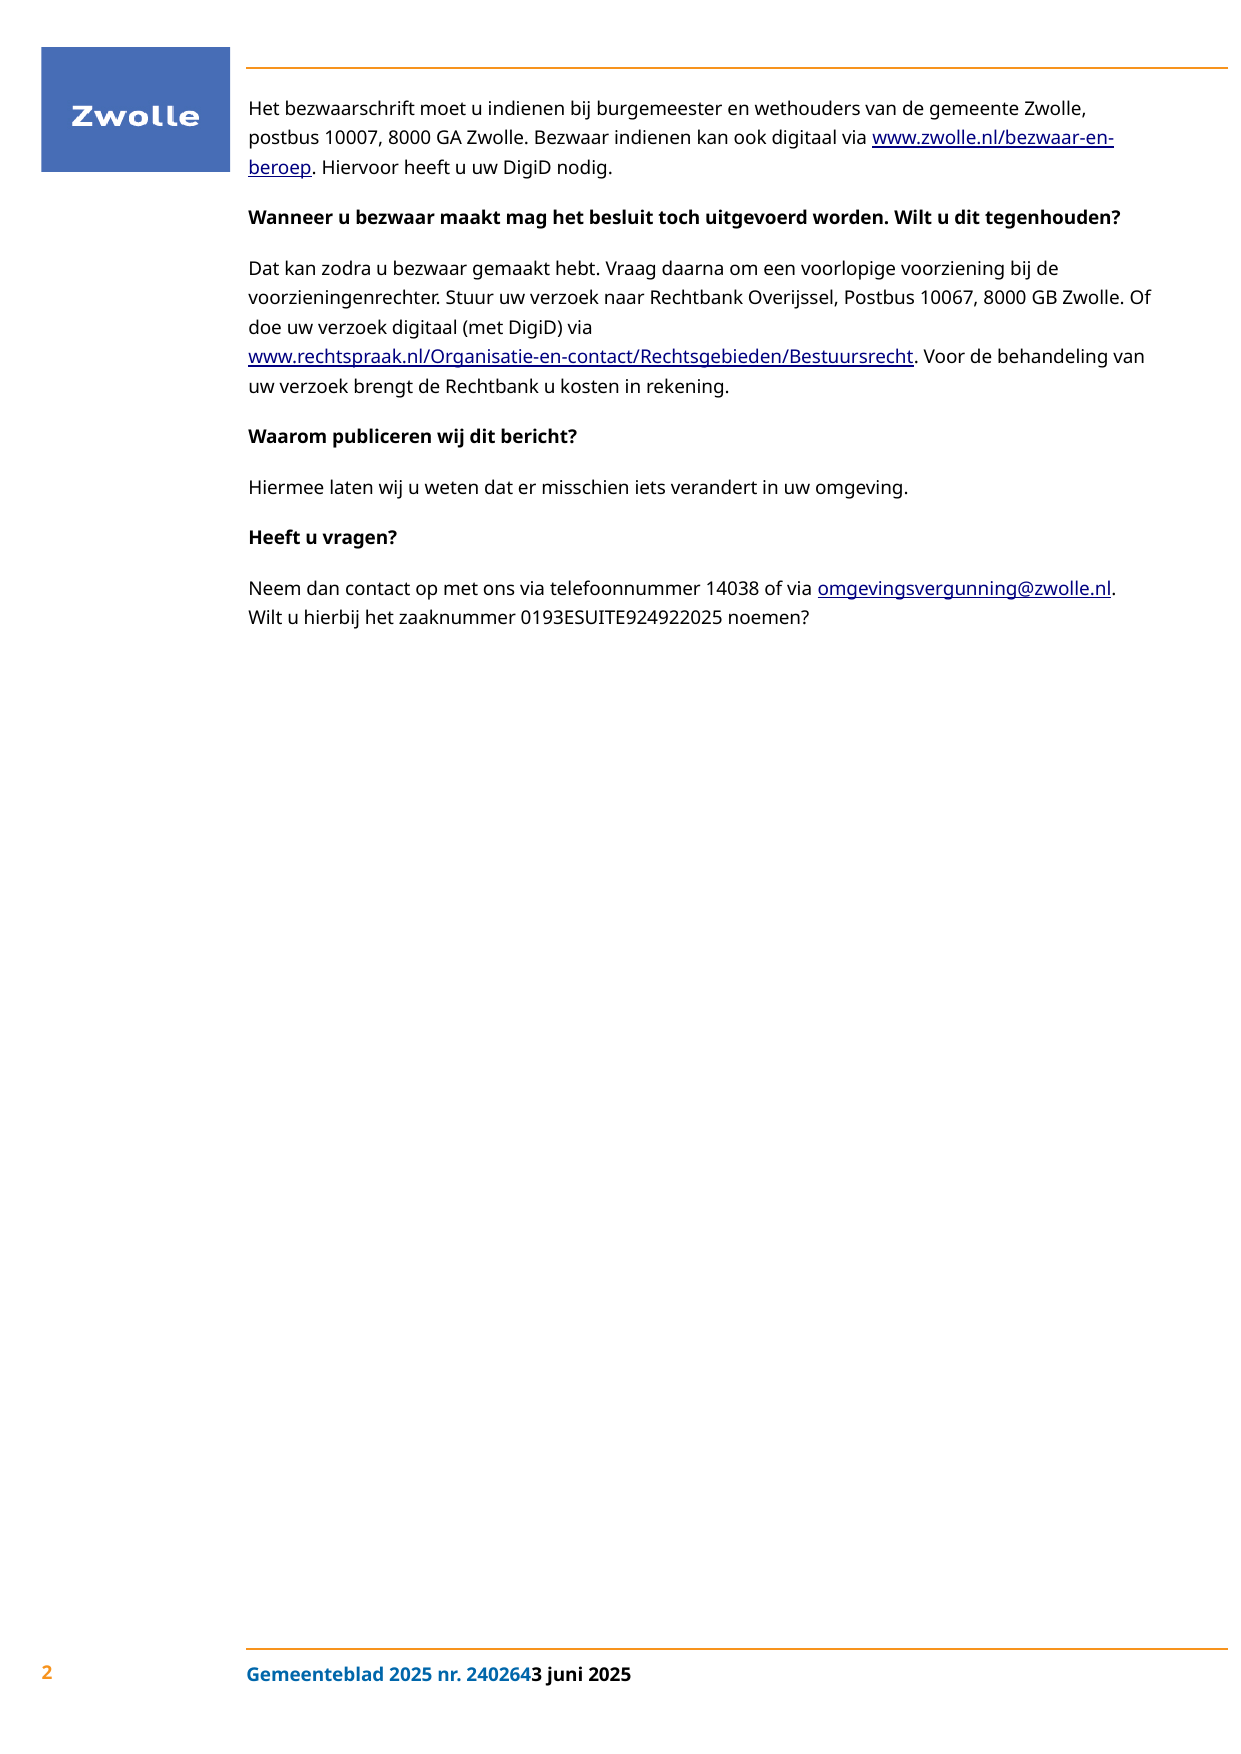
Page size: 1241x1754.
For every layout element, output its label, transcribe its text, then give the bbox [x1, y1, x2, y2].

text Dat kan zodra u bezwaar gemaakt hebt. Vraag daarna om een voorlopige voorziening bij de voorzieningenrechter. Stuur uw verzoek naar Rechtbank Overijssel, Postbus 10067, 8000 GB Zwolle. Of doe uw verzoek digitaal (met DigiD) via www.rechtspraak.nl/Organisatie-en-contact/Rechtsgebieden/Bestuursrecht. Voor de behandeling van uw verzoek brengt de Rechtbank u kosten in rekening. [248, 255, 1152, 399]
text Heeft u vragen? [248, 524, 1152, 550]
picture [41, 47, 231, 172]
text Het bezwaarschrift moet u indienen bij burgemeester en wethouders van de gemeente Zwolle, postbus 10007, 8000 GA Zwolle. Bezwaar indienen kan ook digitaal via www.zwolle.nl/bezwaar-en-beroep. Hiervoor heeft u uw DigiD nodig. [248, 95, 1152, 180]
text Wanneer u bezwaar maakt mag het besluit toch uitgevoerd worden. Wilt u dit tegenhouden? [248, 204, 1152, 230]
text Waarom publiceren wij dit bericht? [248, 423, 1152, 449]
text Hiermee laten wij u weten dat er misschien iets verandert in uw omgeving. [248, 474, 1152, 500]
text Neem dan contact op met ons via telefoonnummer 14038 of via omgevingsvergunning@zwolle.nl. Wilt u hierbij het zaaknummer 0193ESUITE924922025 noemen? [248, 575, 1152, 630]
